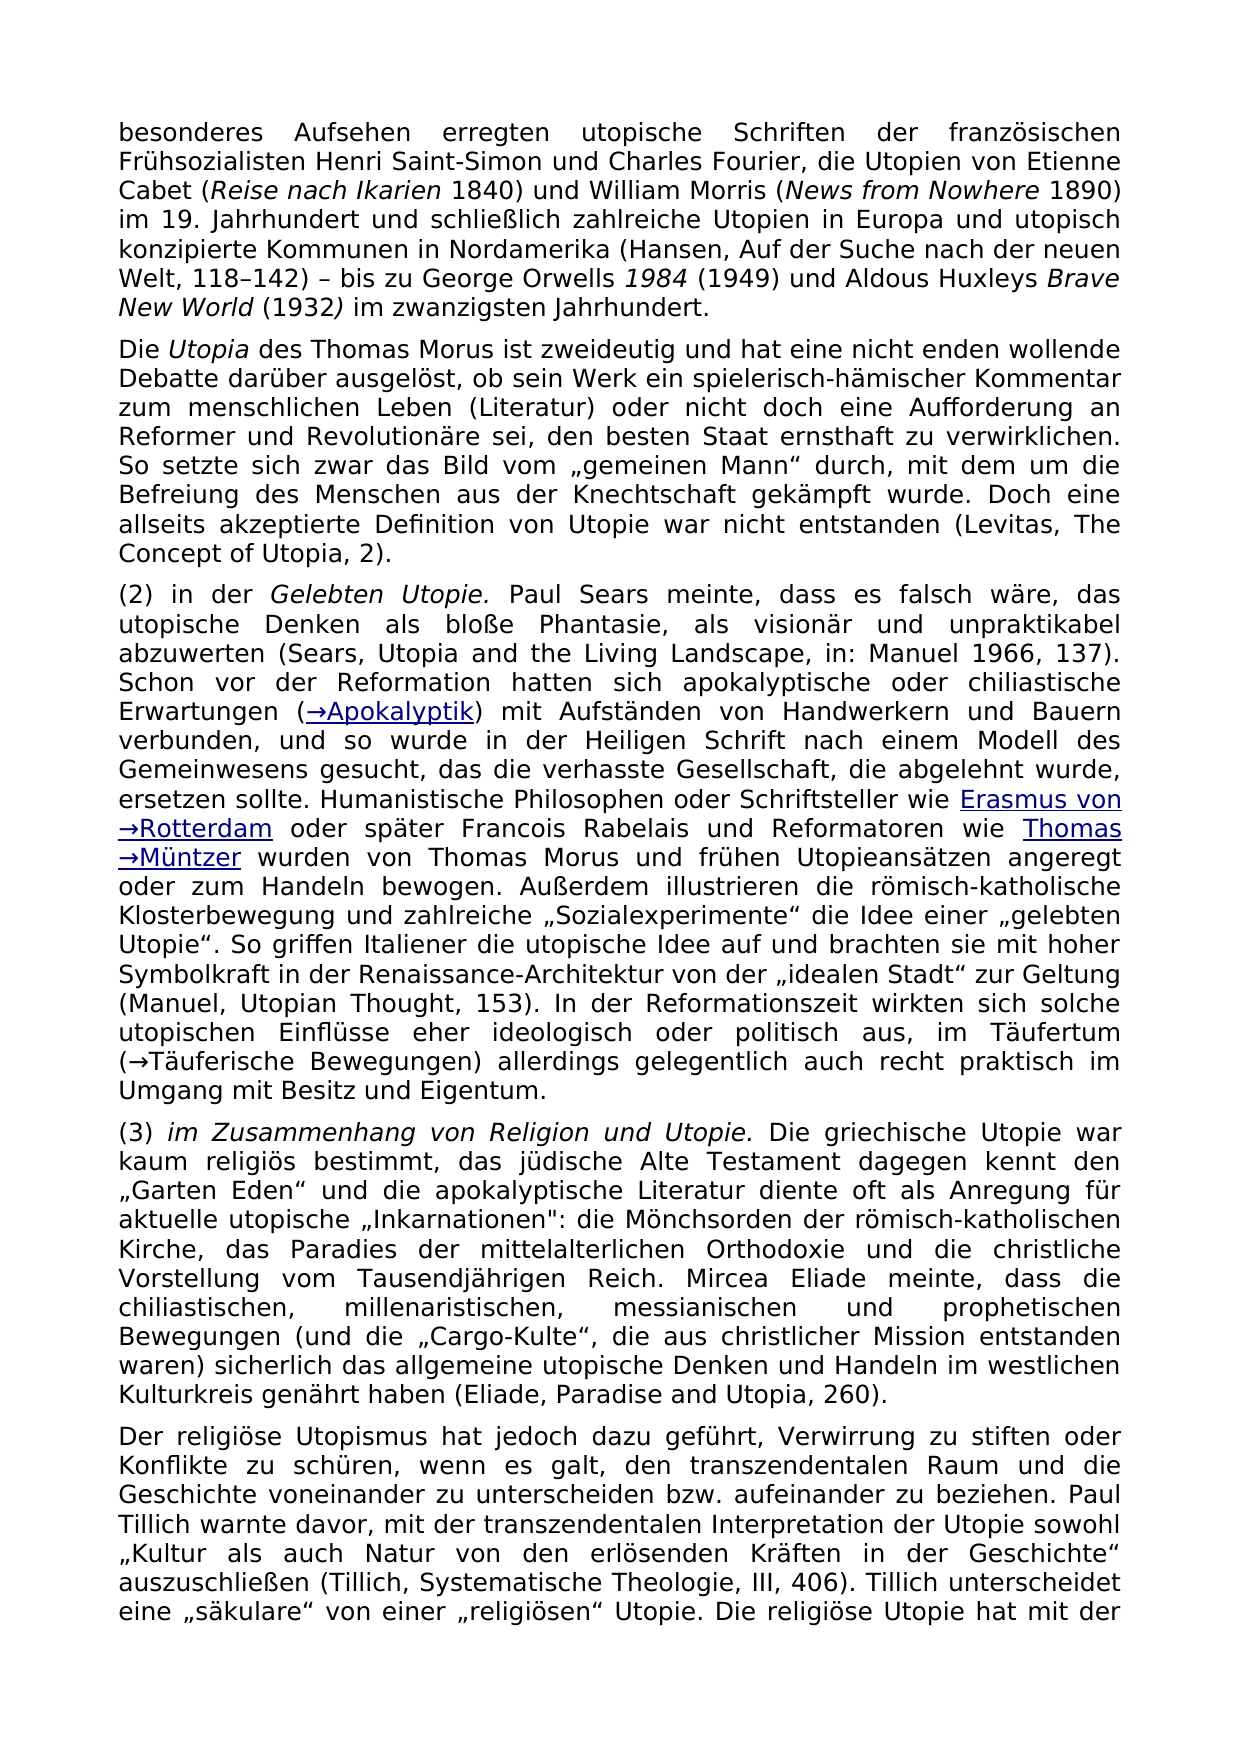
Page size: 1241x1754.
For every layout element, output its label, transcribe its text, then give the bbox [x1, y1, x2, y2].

text Die Utopia des Thomas Morus ist zweideutig und hat eine nicht enden wollende Debatte darüber ausgelöst, ob sein Werk ein spielerisch-hämischer Kommentar zum menschlichen Leben (Literatur) oder nicht doch eine Aufforderung an Reformer und Revolutionäre sei, den besten Staat ernsthaft zu verwirklichen. So setzte sich zwar das Bild vom „gemeinen Mann“ durch, mit dem um die Befreiung des Menschen aus der Knechtschaft gekämpft wurde. Doch eine allseits akzeptierte Definition von Utopie war nicht entstanden (Levitas, The Concept of Utopia, 2). [118, 335, 1122, 568]
text (3) im Zusammenhang von Religion und Utopie. Die griechische Utopie war kaum religiös bestimmt, das jüdische Alte Testament dagegen kennt den „Garten Eden“ und die apokalyptische Literatur diente oft als Anregung für aktuelle utopische „Inkarnationen": die Mönchsorden der römisch-katholischen Kirche, das Paradies der mittelalterlichen Orthodoxie und die christliche Vorstellung vom Tausendjährigen Reich. Mircea Eliade meinte, dass die chiliastischen, millenaristischen, messianischen und prophetischen Bewegungen (und die „Cargo-Kulte“, die aus christlicher Mission entstanden waren) sicherlich das allgemeine utopische Denken und Handeln im westlichen Kulturkreis genährt haben (Eliade, Paradise and Utopia, 260). [118, 1118, 1122, 1410]
text (2) in der Gelebten Utopie. Paul Sears meinte, dass es falsch wäre, das utopische Denken als bloße Phantasie, als visionär und unpraktikabel abzuwerten (Sears, Utopia and the Living Landscape, in: Manuel 1966, 137). Schon vor der Reformation hatten sich apokalyptische oder chiliastische Erwartungen (→Apokalyptik) mit Aufständen von Handwerkern und Bauern verbunden, und so wurde in der Heiligen Schrift nach einem Modell des Gemeinwesens gesucht, das die verhasste Gesellschaft, die abgelehnt wurde, ersetzen sollte. Humanistische Philosophen oder Schriftsteller wie Erasmus von →Rotterdam oder später Francois Rabelais und Reformatoren wie Thomas →Müntzer wurden von Thomas Morus und frühen Utopieansätzen angeregt oder zum Handeln bewogen. Außerdem illustrieren die römisch-katholische Klosterbewegung und zahlreiche „Sozialexperimente“ die Idee einer „gelebten Utopie“. So griffen Italiener die utopische Idee auf und brachten sie mit hoher Symbolkraft in der Renaissance-Architektur von der „idealen Stadt“ zur Geltung (Manuel, Utopian Thought, 153). In der Reformationszeit wirkten sich solche utopischen Einflüsse eher ideologisch oder politisch aus, im Täufertum (→Täuferische Bewegungen) allerdings gelegentlich auch recht praktisch im Umgang mit Besitz und Eigentum. [118, 581, 1122, 1106]
text besonderes Aufsehen erregten utopische Schriften der französischen Frühsozialisten Henri Saint-Simon und Charles Fourier, die Utopien von Etienne Cabet (Reise nach Ikarien 1840) und William Morris (News from Nowhere 1890) im 19. Jahrhundert und schließlich zahlreiche Utopien in Europa und utopisch konzipierte Kommunen in Nordamerika (Hansen, Auf der Suche nach der neuen Welt, 118–142) – bis zu George Orwells 1984 (1949) und Aldous Huxleys Brave New World (1932) im zwanzigsten Jahrhundert. [118, 118, 1122, 322]
text Der religiöse Utopismus hat jedoch dazu geführt, Verwirrung zu stiften oder Konflikte zu schüren, wenn es galt, den transzendentalen Raum und die Geschichte voneinander zu unterscheiden bzw. aufeinander zu beziehen. Paul Tillich warnte davor, mit der transzendentalen Interpretation der Utopie sowohl „Kultur als auch Natur von den erlösenden Kräften in der Geschichte“ auszuschließen (Tillich, Systematische Theologie, III, 406). Tillich unterscheidet eine „säkulare“ von einer „religiösen“ Utopie. Die religiöse Utopie hat mit der [118, 1422, 1122, 1626]
